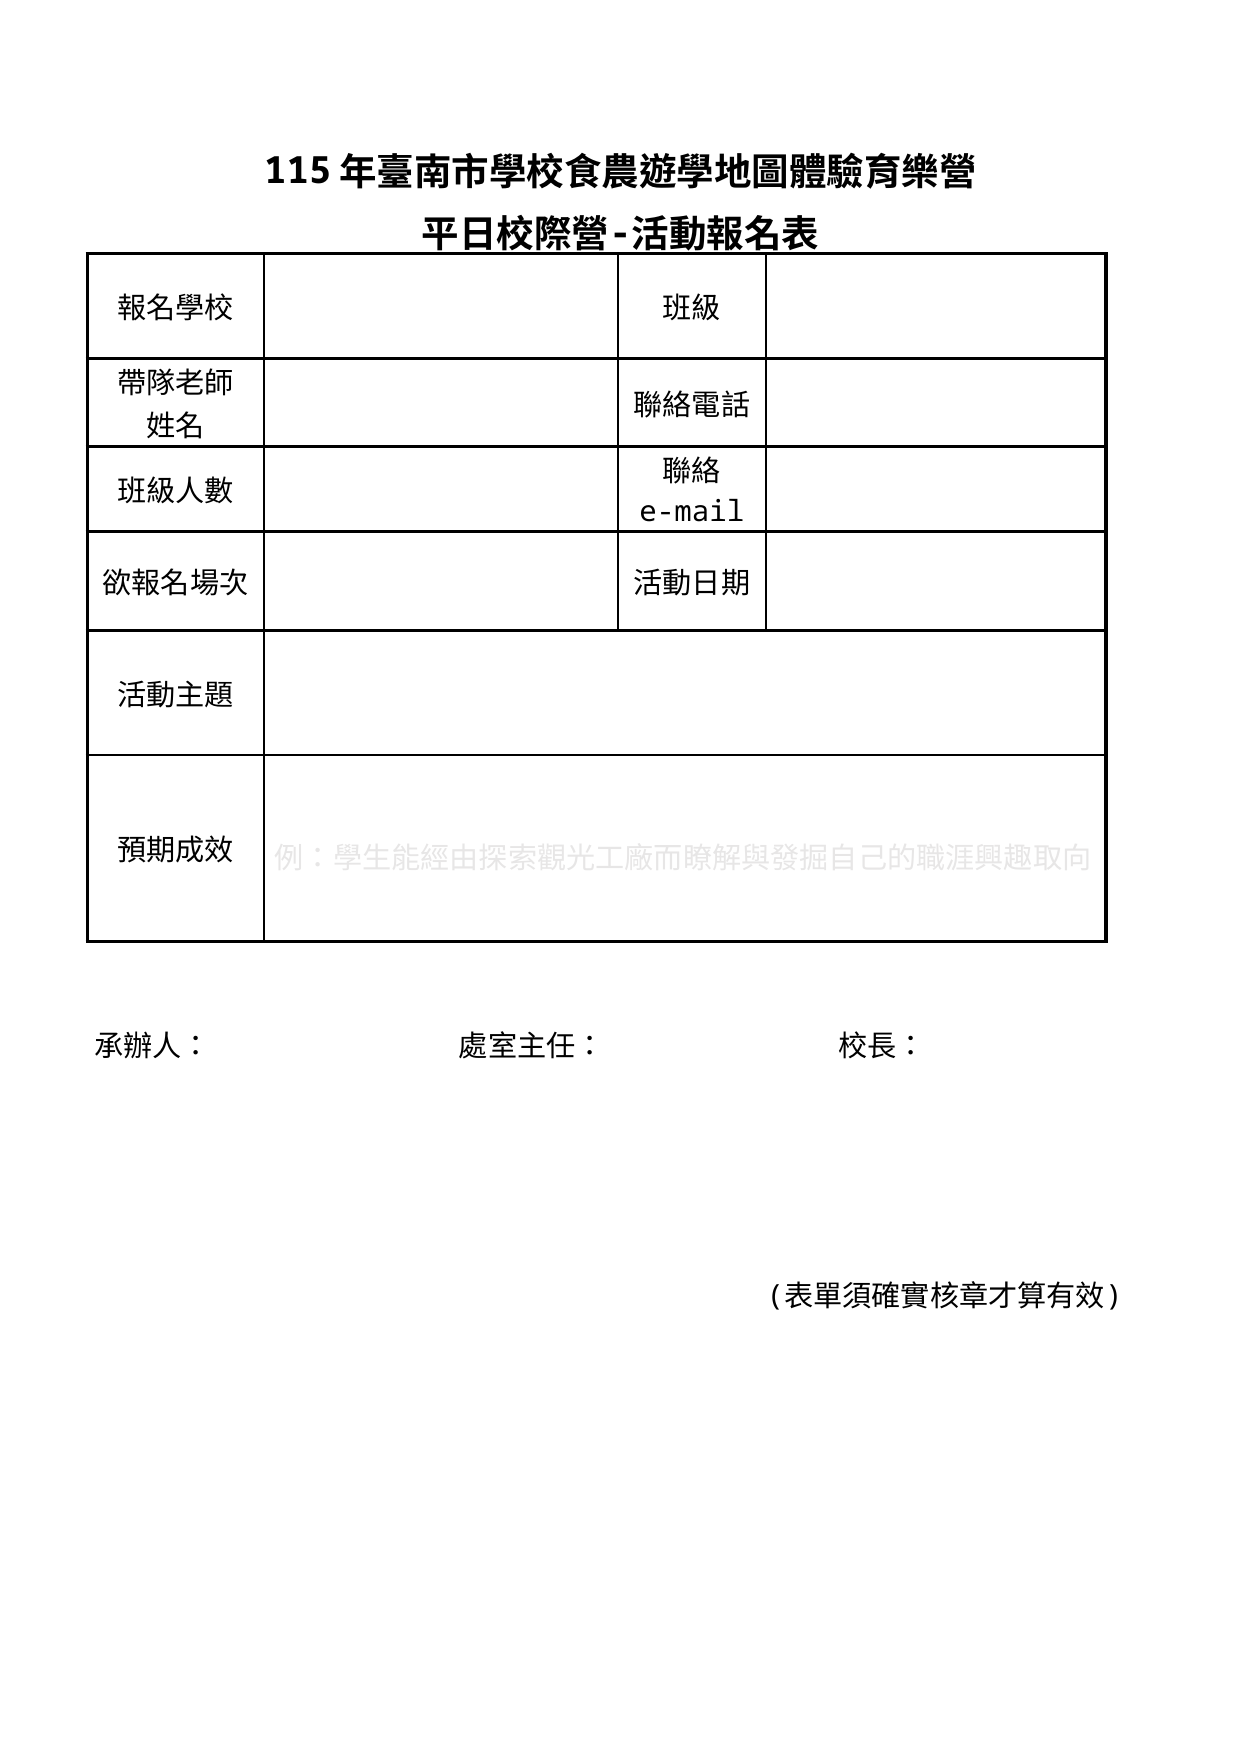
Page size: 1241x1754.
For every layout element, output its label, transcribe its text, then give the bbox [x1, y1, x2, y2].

table_header [767, 255, 1104, 357]
table_cell [265, 632, 1104, 754]
table_header 報名學校 [89, 255, 263, 357]
table_cell [767, 533, 1104, 629]
table_cell [265, 533, 617, 629]
table_header 班級 [619, 255, 765, 357]
table_header [265, 255, 617, 357]
table_cell 聯絡 e-mail [619, 448, 765, 530]
table_cell 例：學生能經由探索觀光工廠而瞭解與發掘自己的職涯興趣取向 [265, 756, 1104, 939]
table_cell [767, 448, 1104, 530]
table_cell 活動主題 [89, 632, 263, 754]
table_cell [767, 360, 1104, 444]
text 平日校際營-活動報名表 [118, 189, 1122, 252]
table_cell 預期成效 [89, 756, 263, 939]
table_cell 活動日期 [619, 533, 765, 629]
text (表單須確實核章才算有效) [0, 1252, 1122, 1314]
table_cell 帶隊老師 姓名 [89, 360, 263, 444]
table_cell 欲報名場次 [89, 533, 263, 629]
table_cell 聯絡電話 [619, 360, 765, 444]
table_cell 班級人數 [89, 448, 263, 530]
table_cell [265, 360, 617, 444]
table_cell [265, 448, 617, 530]
text 115年臺南市學校食農遊學地圖體驗育樂營 [118, 127, 1122, 189]
text 承辦人： 處室主任： 校長： [59, 1002, 1122, 1064]
